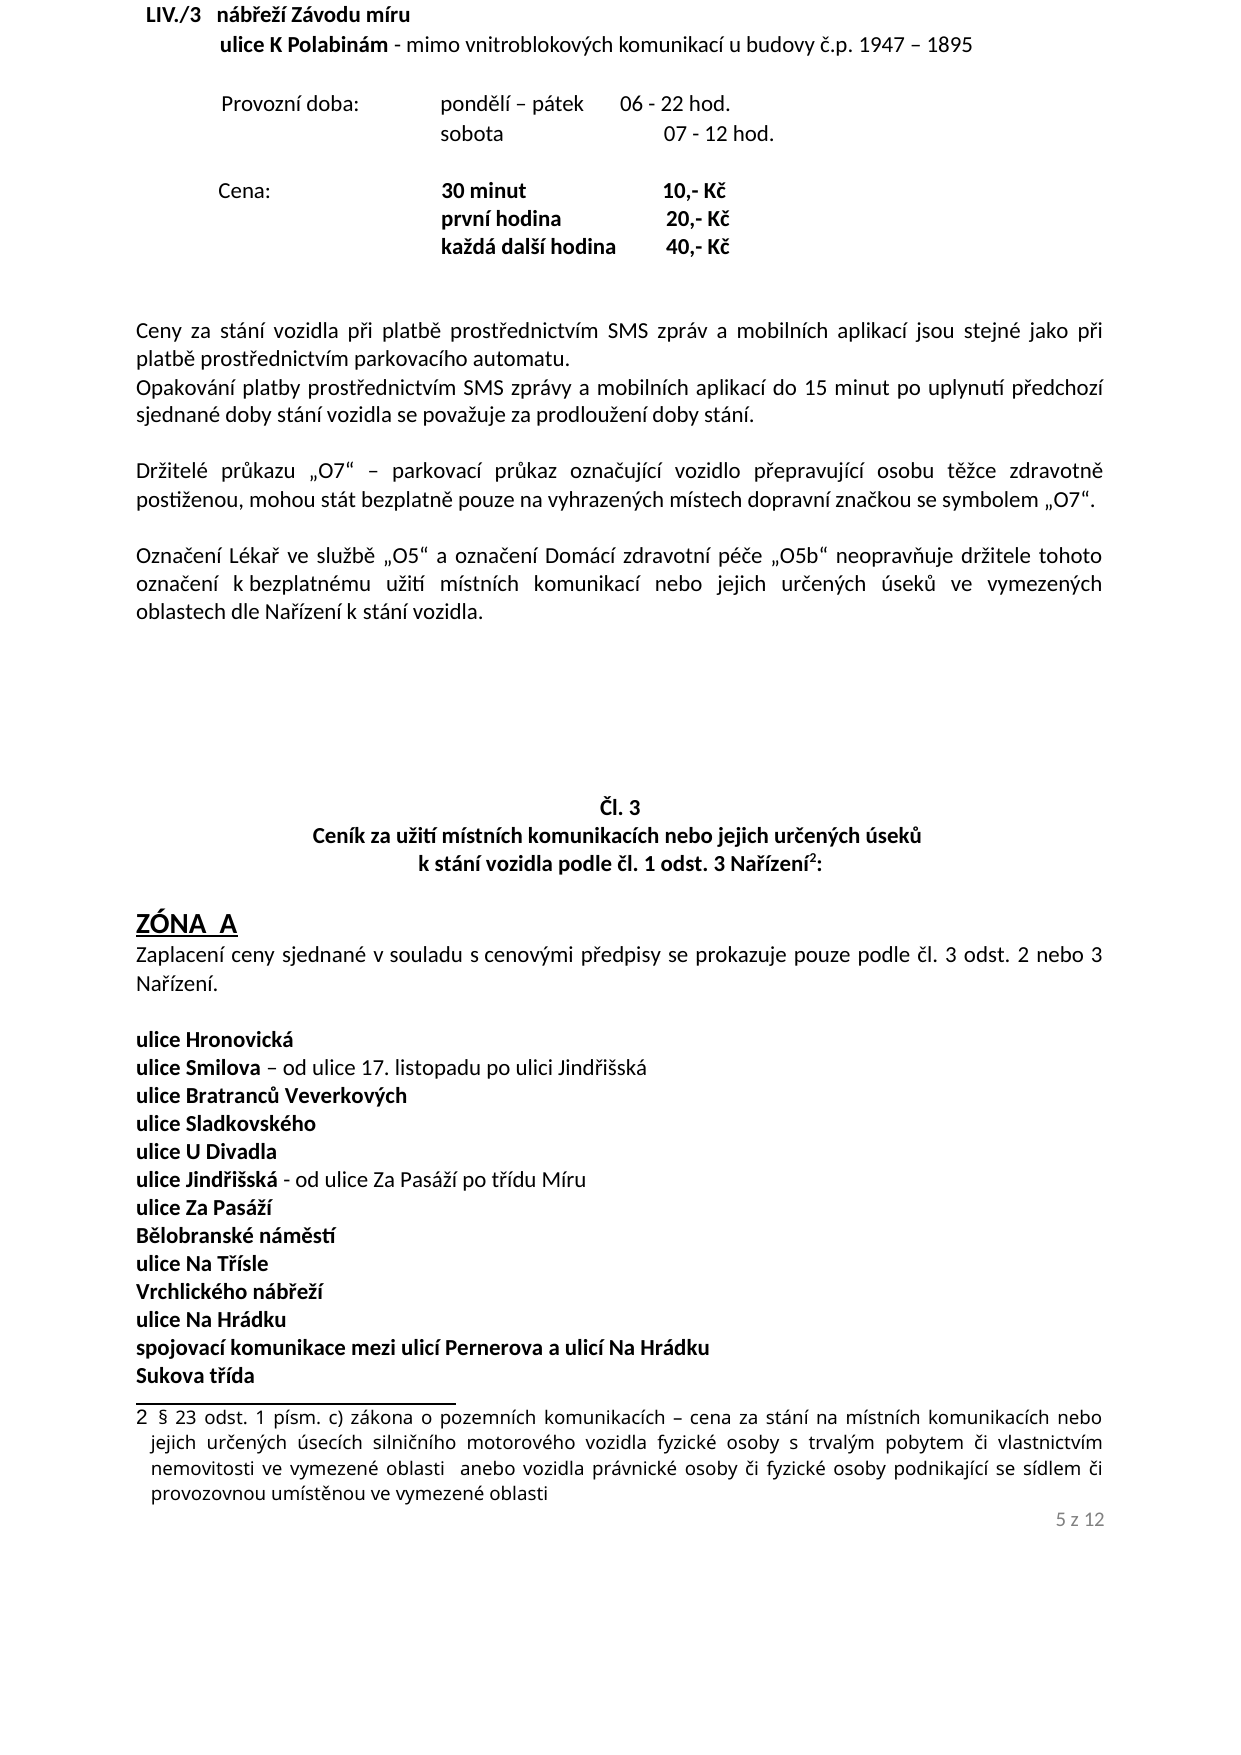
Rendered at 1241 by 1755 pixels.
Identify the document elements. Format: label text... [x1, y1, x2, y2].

text ulice Bratranců Veverkových [136, 1081, 1104, 1109]
text ulice Na Hrádku [136, 1305, 1104, 1333]
text Čl. 3 [136, 793, 1104, 821]
text ulice Na Třísle [136, 1249, 1104, 1277]
text ulice Smilova – od ulice 17. listopadu po ulici Jindřišská [136, 1053, 1104, 1081]
text ulice Za Pasáží [136, 1193, 1104, 1221]
text ulice Sladkovského [136, 1109, 1104, 1137]
text k stání vozidla podle čl. 1 odst. 3 Nařízení: [136, 849, 1104, 877]
text Vrchlického nábřeží [136, 1277, 1104, 1305]
text Provozní doba: pondělí – pátek 06 - 22 hod. [180, 89, 1104, 117]
text ulice K Polabinám - mimo vnitroblokových komunikací u budovy č.p. 1947 – 1895 [180, 30, 1104, 58]
text ZÓNA A [136, 905, 1104, 941]
text Opakování platby prostřednictvím SMS zprávy a mobilních aplikací do 15 minut po uplynutí předchozí sjednané doby stání vozidla se považuje za prodloužení doby stání. [136, 373, 1104, 429]
text ulice Jindřišská - od ulice Za Pasáží po třídu Míru [136, 1165, 1104, 1193]
text Bělobranské náměstí [136, 1221, 1104, 1249]
text Ceník za užití místních komunikacích nebo jejich určených úseků [136, 821, 1104, 849]
text § 23 odst. 1 písm. c) zákona o pozemních komunikacích – cena za stání na místních komunikacích nebo jejich určených úsecích silničního motorového vozidla fyzické osoby s trvalým pobytem či vlastnictvím nemovitosti ve vymezené oblasti anebo vozidla právnické osoby či fyzické osoby podnikající se sídlem či provozovnou umístěnou ve vymezené oblasti [136, 1404, 1104, 1506]
text Držitelé průkazu „O7“ – parkovací průkaz označující vozidlo přepravující osobu těžce zdravotně postiženou, mohou stát bezplatně pouze na vyhrazených místech dopravní značkou se symbolem „O7“. [136, 457, 1104, 513]
text každá další hodina 40,- Kč [361, 232, 1104, 261]
text Zaplacení ceny sjednané v souladu s cenovými předpisy se prokazuje pouze podle čl. 3 odst. 2 nebo 3 Nařízení. [136, 941, 1104, 997]
text spojovací komunikace mezi ulicí Pernerova a ulicí Na Hrádku [136, 1333, 1104, 1361]
text LIV./3 nábřeží Závodu míru [136, 0, 1104, 28]
text sobota 07 - 12 hod. [180, 119, 1104, 147]
text Sukova třída [136, 1361, 1104, 1389]
text ulice U Divadla [136, 1137, 1104, 1165]
text ulice Hronovická [136, 1025, 1104, 1053]
text Označení Lékař ve službě „O5“ a označení Domácí zdravotní péče „O5b“ neopravňuje držitele tohoto označení k bezplatnému užití místních komunikací nebo jejich určených úseků ve vymezených oblastech dle Nařízení k stání vozidla. [136, 541, 1104, 625]
text první hodina 20,- Kč [361, 204, 1104, 232]
text Cena: 30 minut 10,- Kč [136, 176, 1104, 204]
text Ceny za stání vozidla při platbě prostřednictvím SMS zpráv a mobilních aplikací jsou stejné jako při platbě prostřednictvím parkovacího automatu. [136, 317, 1104, 373]
